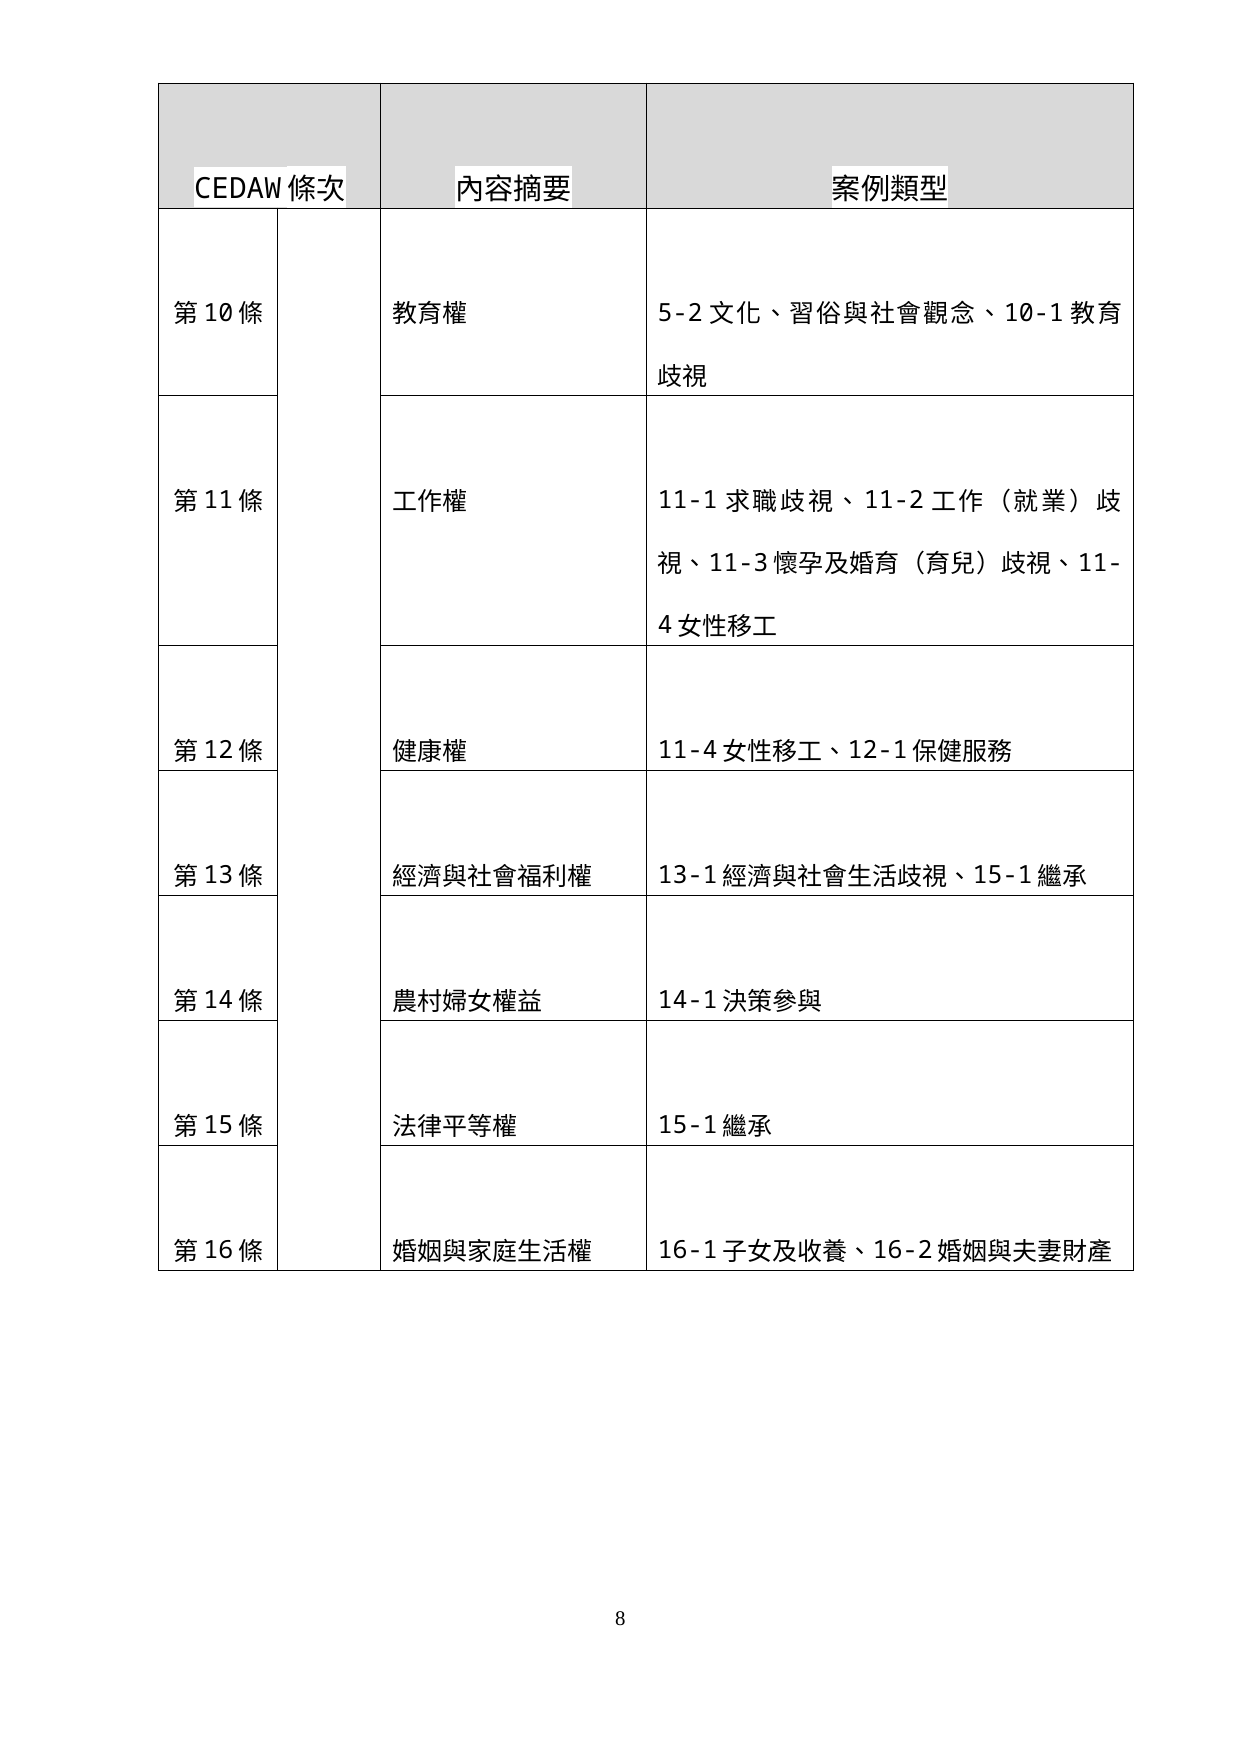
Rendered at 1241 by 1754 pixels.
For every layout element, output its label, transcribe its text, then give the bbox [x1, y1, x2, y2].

table_cell 農村婦女權益 [381, 896, 646, 1020]
table_cell 第11條 [159, 396, 277, 645]
table_cell 11-1求職歧視、11-2工作（就業）歧視、11-3懷孕及婚育（育兒）歧視、11-4女性移工 [647, 396, 1133, 645]
table_cell 經濟與社會福利權 [381, 771, 646, 895]
table_header 案例類型 [647, 84, 1133, 208]
table_cell 第15條 [159, 1021, 277, 1145]
table_cell 法律平等權 [381, 1021, 646, 1145]
table_header 內容摘要 [381, 84, 646, 208]
table_cell 第10條 [159, 209, 277, 395]
table_cell 13-1經濟與社會生活歧視、15-1繼承 [647, 771, 1133, 895]
table_cell 11-4女性移工、12-1保健服務 [647, 646, 1133, 770]
table_header CEDAW條次 [159, 84, 380, 208]
table_cell 工作權 [381, 396, 646, 645]
table_cell 14-1決策參與 [647, 896, 1133, 1020]
table_cell [278, 209, 380, 1270]
table_cell 婚姻與家庭生活權 [381, 1146, 646, 1270]
table_cell 第13條 [159, 771, 277, 895]
table_cell 第14條 [159, 896, 277, 1020]
table_cell 第16條 [159, 1146, 277, 1270]
table_cell 第12條 [159, 646, 277, 770]
table_cell 16-1子女及收養、16-2婚姻與夫妻財產 [647, 1146, 1133, 1270]
table_cell 教育權 [381, 209, 646, 395]
table_cell 5-2文化、習俗與社會觀念、10-1教育歧視 [647, 209, 1133, 395]
table_cell 15-1繼承 [647, 1021, 1133, 1145]
table_cell 健康權 [381, 646, 646, 770]
